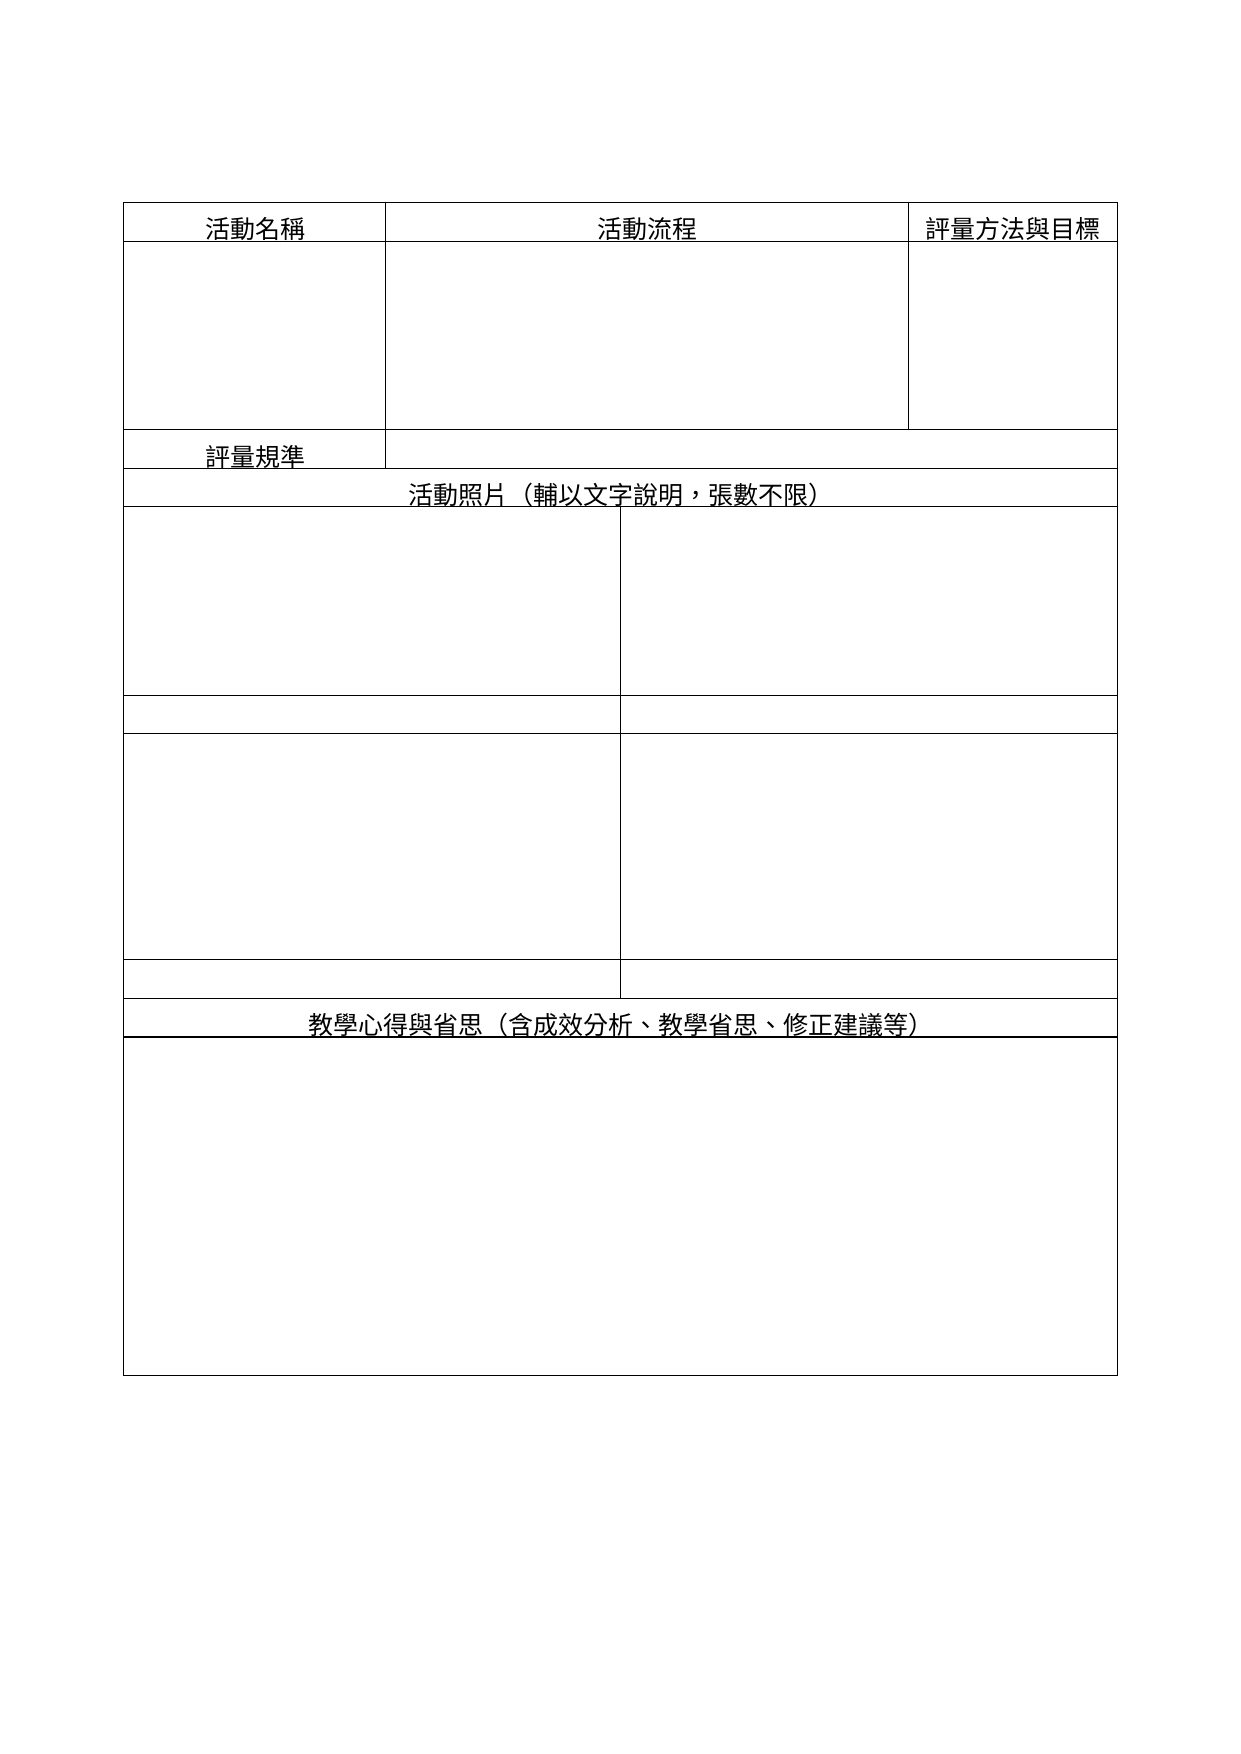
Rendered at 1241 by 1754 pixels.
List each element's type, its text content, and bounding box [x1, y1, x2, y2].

table_cell [124, 696, 620, 733]
table_cell [124, 242, 385, 429]
table_cell 教學心得與省思（含成效分析、教學省思、修正建議等） [124, 999, 1117, 1036]
table_header 活動流程 [386, 203, 908, 241]
table_cell [124, 734, 620, 959]
table_cell [621, 696, 1117, 733]
table_cell 活動照片（輔以文字說明，張數不限） [124, 469, 1117, 506]
table_cell [124, 507, 620, 695]
table_cell [621, 734, 1117, 959]
table_header 活動名稱 [124, 203, 385, 241]
table_header 評量方法與目標 [909, 203, 1117, 241]
table_cell [124, 960, 620, 998]
table_cell [621, 507, 1117, 695]
table_cell [124, 1038, 1117, 1375]
table_cell [621, 960, 1117, 998]
table_cell [386, 430, 1117, 468]
table_cell 評量規準 [124, 430, 385, 468]
table_cell [386, 242, 908, 429]
table_cell [909, 242, 1117, 429]
